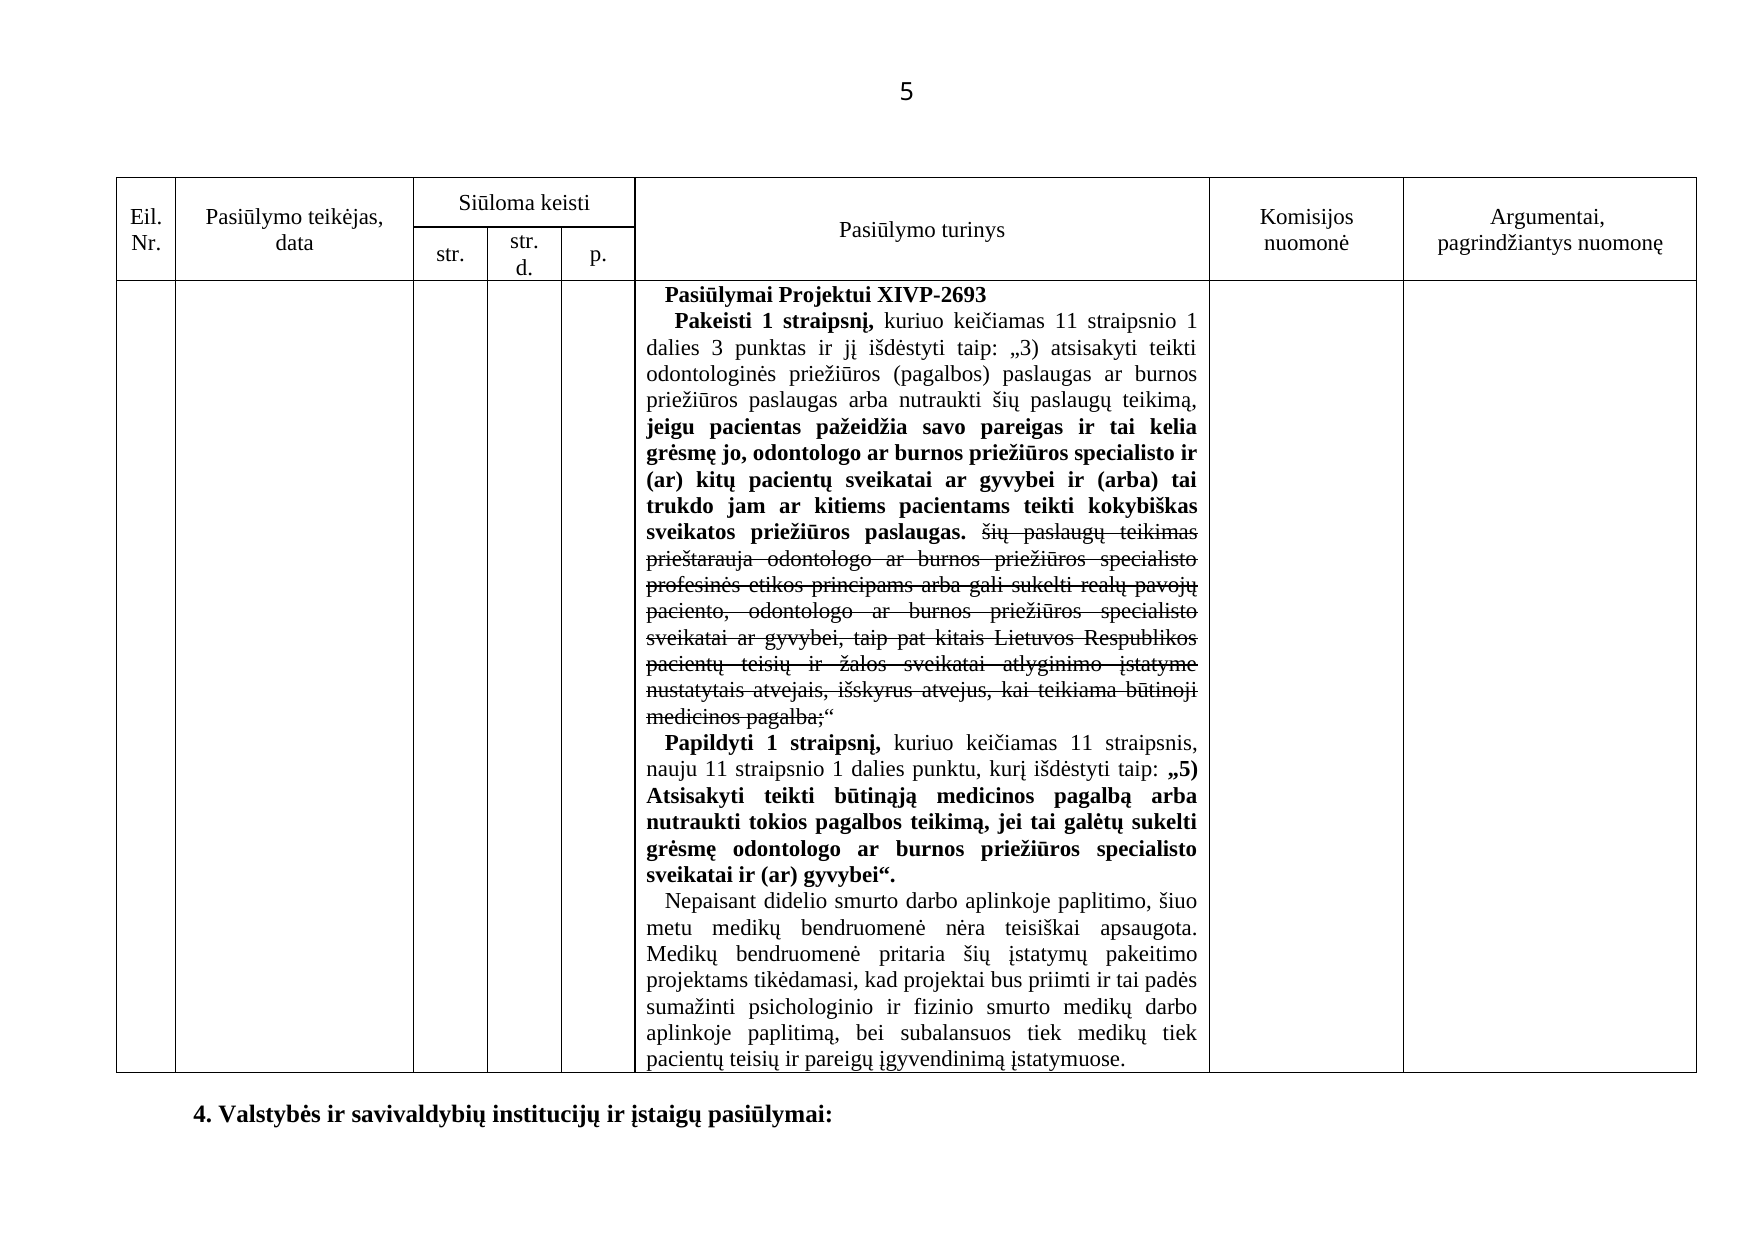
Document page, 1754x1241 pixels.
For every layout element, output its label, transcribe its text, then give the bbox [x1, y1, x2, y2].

table_header Pasiūlymo turinys [636, 178, 1209, 280]
subtitle 4. Valstybės ir savivaldybių institucijų ir įstaigų pasiūlymai: [118, 1099, 1695, 1128]
table_header Komisijos nuomonė [1210, 178, 1403, 280]
table_header Siūloma keisti [414, 178, 634, 226]
table_cell Pasiūlymai Projektui XIVP-2693 Pakeisti 1 straipsnį, kuriuo keičiamas 11 straipsnio 1 dalies 3 punktas ir jį išdėstyti taip: „3) atsisakyti teikti odontologinės priežiūros (pagalbos) paslaugas ar burnos priežiūros paslaugas arba nutraukti šių paslaugų teikimą, jeigu pacientas pažeidžia savo pareigas ir tai kelia grėsmę jo, odontologo ar burnos priežiūros specialisto ir (ar) kitų pacientų sveikatai ar gyvybei ir (arba) tai trukdo jam ar kitiems pacientams teikti kokybiškas sveikatos priežiūros paslaugas. šių paslaugų teikimas prieštarauja odontologo ar burnos priežiūros specialisto profesinės etikos principams arba gali sukelti realų pavojų paciento, odontologo ar burnos priežiūros specialisto sveikatai ar gyvybei, taip pat kitais Lietuvos Respublikos pacientų teisių ir žalos sveikatai atlyginimo įstatyme nustatytais atvejais, išskyrus atvejus, kai teikiama būtinoji medicinos pagalba;“ Papildyti 1 straipsnį, kuriuo keičiamas 11 straipsnis, nauju 11 straipsnio 1 dalies punktu, kurį išdėstyti taip: „5) Atsisakyti teikti būtinąją medicinos pagalbą arba nutraukti tokios pagalbos teikimą, jei tai galėtų sukelti grėsmę odontologo ar burnos priežiūros specialisto sveikatai ir (ar) gyvybei“. Nepaisant didelio smurto darbo aplinkoje paplitimo, šiuo metu medikų bendruomenė nėra teisiškai apsaugota. Medikų bendruomenė pritaria šių įstatymų pakeitimo projektams tikėdamasi, kad projektai bus priimti ir tai padės sumažinti psichologinio ir fizinio smurto medikų darbo aplinkoje paplitimą, bei subalansuos tiek medikų tiek pacientų teisių ir pareigų įgyvendinimą įstatymuose. [636, 281, 1209, 1072]
table_cell str. [414, 228, 487, 280]
table_cell [176, 281, 413, 1072]
table_header Pasiūlymo teikėjas, data [176, 178, 413, 280]
table_header Argumentai, pagrindžiantys nuomonę [1404, 178, 1696, 280]
table_header Eil. Nr. [117, 178, 175, 280]
table_cell p. [562, 228, 634, 280]
table_cell [1404, 281, 1696, 1072]
table_cell str. d. [488, 228, 561, 280]
table_cell [414, 281, 487, 1072]
table_cell [117, 281, 175, 1072]
table_cell [562, 281, 634, 1072]
table_cell [488, 281, 561, 1072]
table_cell [1210, 281, 1403, 1072]
